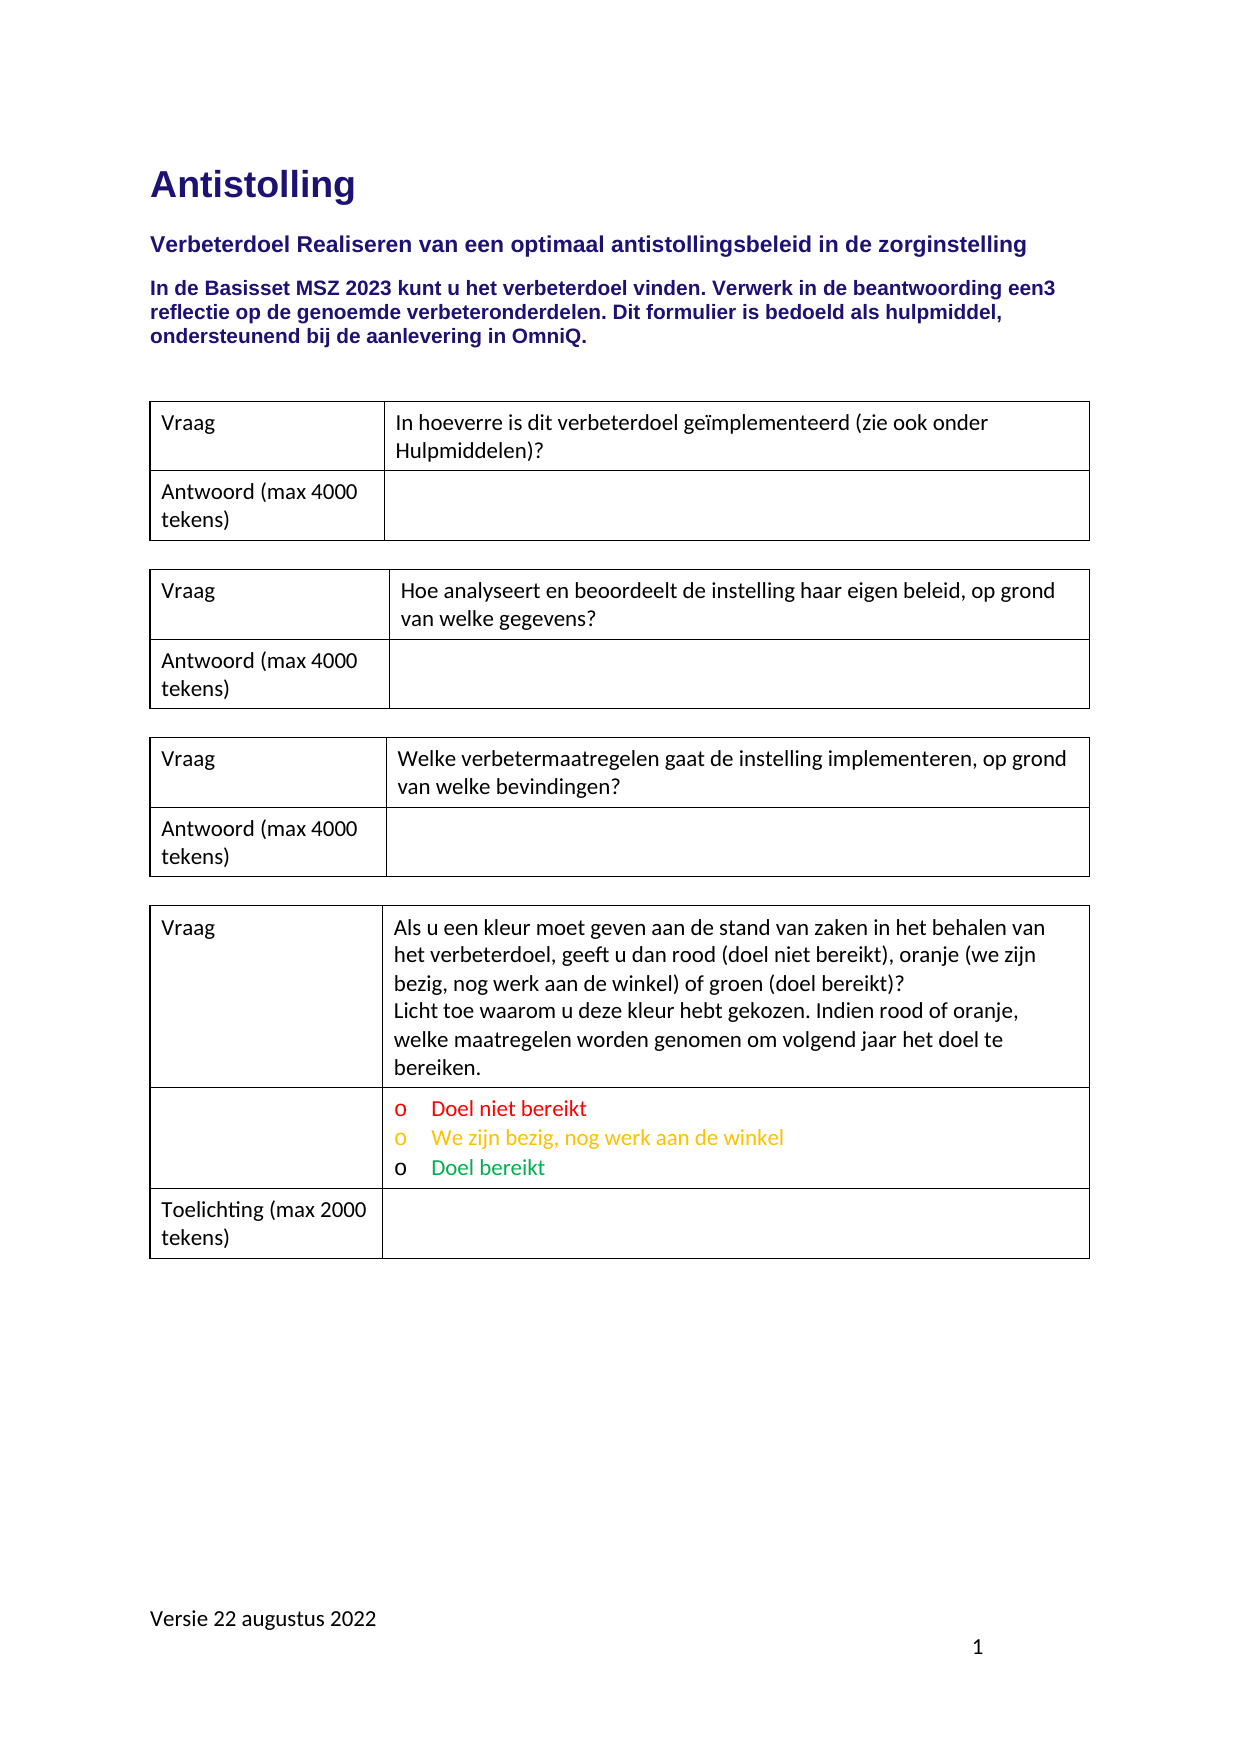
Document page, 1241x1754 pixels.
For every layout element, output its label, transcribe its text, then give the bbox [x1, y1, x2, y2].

table_header Als u een kleur moet geven aan de stand van zaken in het behalen van het verbeterdoel, geeft u dan rood (doel niet bereikt), oranje (we zijn bezig, nog werk aan de winkel) of groen (doel bereikt)? Licht toe waarom u deze kleur hebt gekozen. Indien rood of oranje, welke maatregelen worden genomen om volgend jaar het doel te bereiken. [383, 906, 1089, 1087]
table_header Vraag [151, 570, 389, 638]
table_cell [390, 640, 1089, 708]
table_cell Doel niet bereikt We zijn bezig, nog werk aan de winkel Doel bereikt [383, 1088, 1089, 1188]
table_cell [385, 471, 1089, 540]
text Verbeterdoel Realiseren van een optimaal antistollingsbeleid in de zorginstelling [150, 231, 1090, 257]
table_header Vraag [151, 738, 386, 807]
table_header In hoeverre is dit verbeterdoel geïmplementeerd (zie ook onder Hulpmiddelen)? [385, 402, 1089, 470]
table_header Vraag [151, 402, 384, 470]
table_cell [387, 808, 1089, 876]
table_header Hoe analyseert en beoordeelt de instelling haar eigen beleid, op grond van welke gegevens? [390, 570, 1089, 638]
text Antistolling [150, 162, 1090, 206]
table_cell Toelichting (max 2000 tekens) [151, 1189, 382, 1258]
table_header Welke verbetermaatregelen gaat de instelling implementeren, op grond van welke bevindingen? [387, 738, 1089, 807]
table_cell [383, 1189, 1089, 1258]
table_cell Antwoord (max 4000 tekens) [151, 471, 384, 540]
table_header Vraag [151, 906, 382, 1087]
table_cell Antwoord (max 4000 tekens) [151, 640, 389, 708]
table_cell [151, 1088, 382, 1188]
table_cell Antwoord (max 4000 tekens) [151, 808, 386, 876]
text In de Basisset MSZ 2023 kunt u het verbeterdoel vinden. Verwerk in de beantwoording een3 reflectie op de genoemde verbeteronderdelen. Dit formulier is bedoeld als hulpmiddel, ondersteunend bij de aanlevering in OmniQ. [150, 276, 1090, 348]
